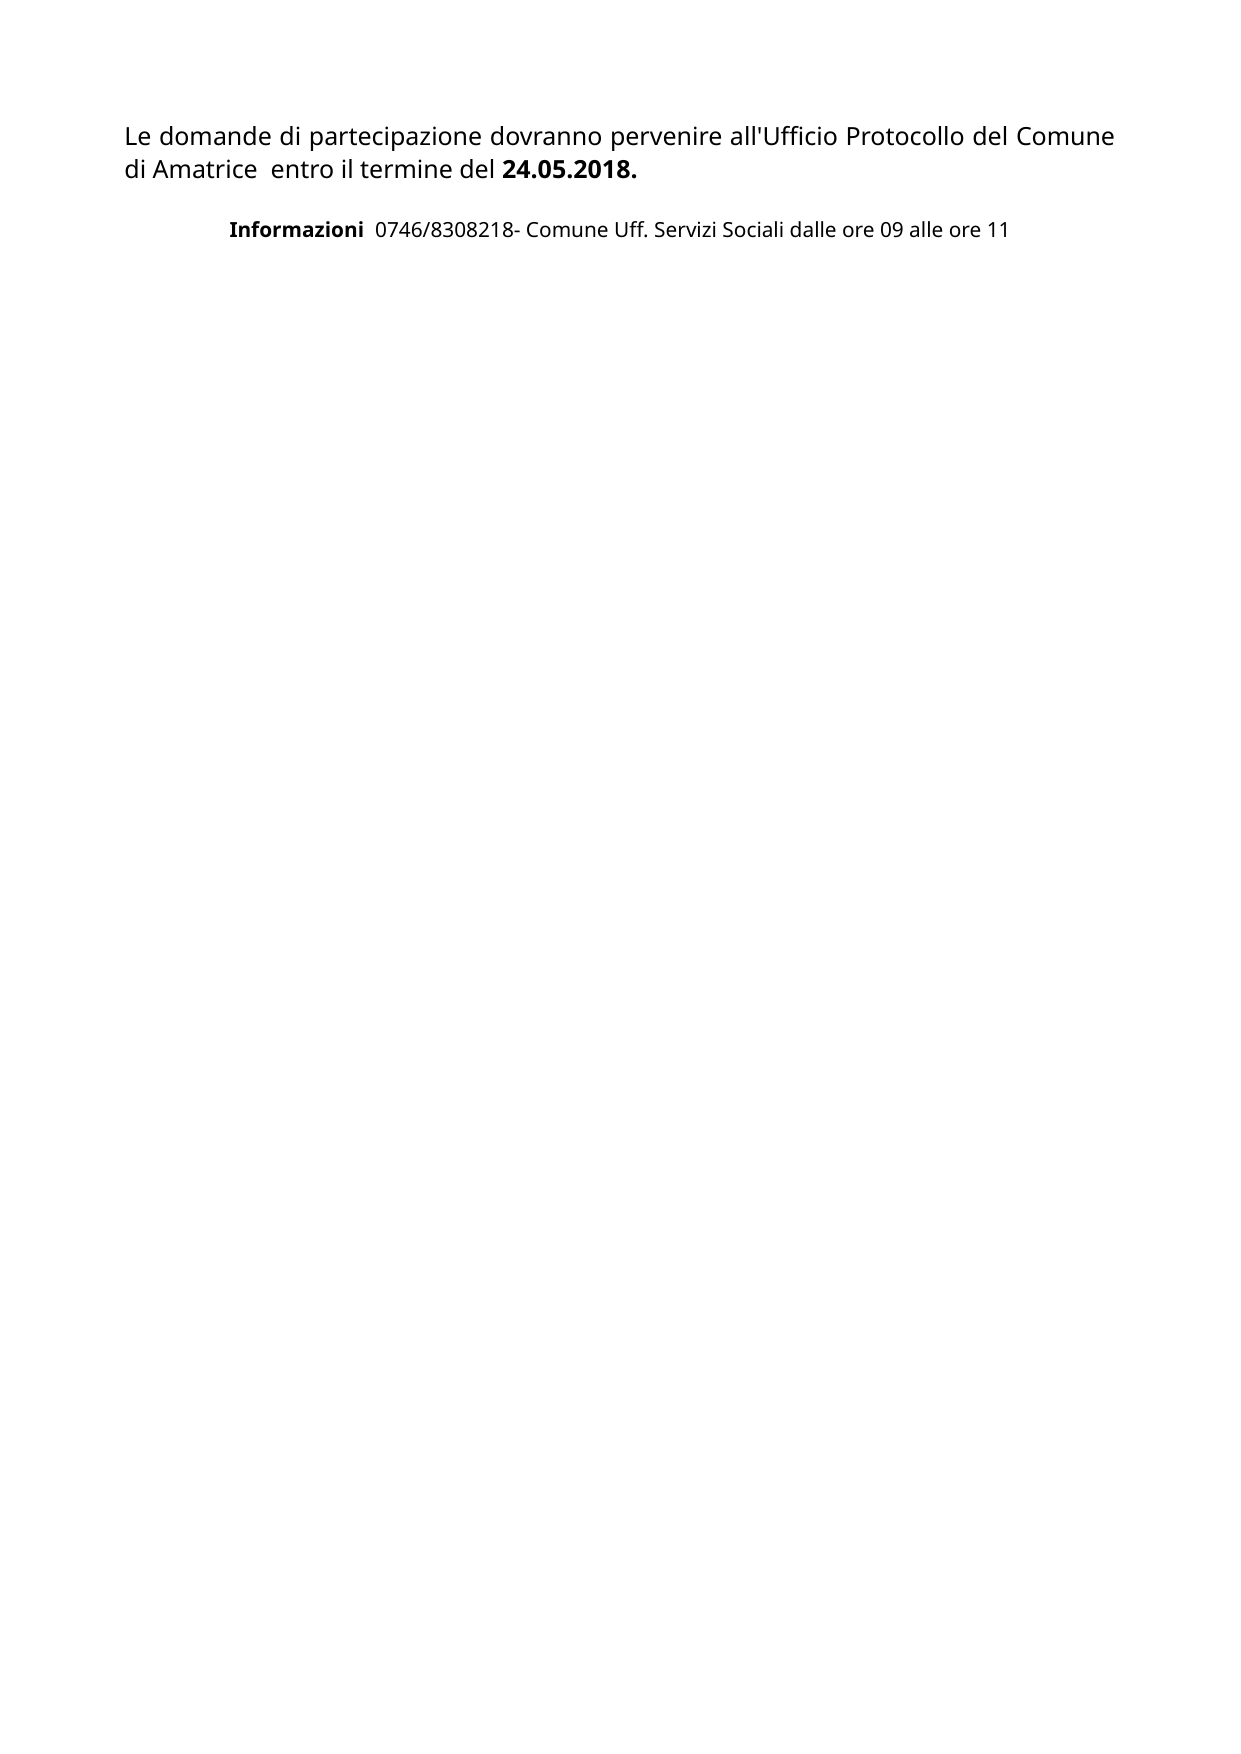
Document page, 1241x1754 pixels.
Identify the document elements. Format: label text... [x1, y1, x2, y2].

text Le domande di partecipazione dovranno pervenire all'Ufficio Protocollo del Comune di Amatrice entro il termine del 24.05.2018. [124, 118, 1116, 186]
text Informazioni 0746/8308218- Comune Uff. Servizi Sociali dalle ore 09 alle ore 11 [124, 215, 1116, 243]
